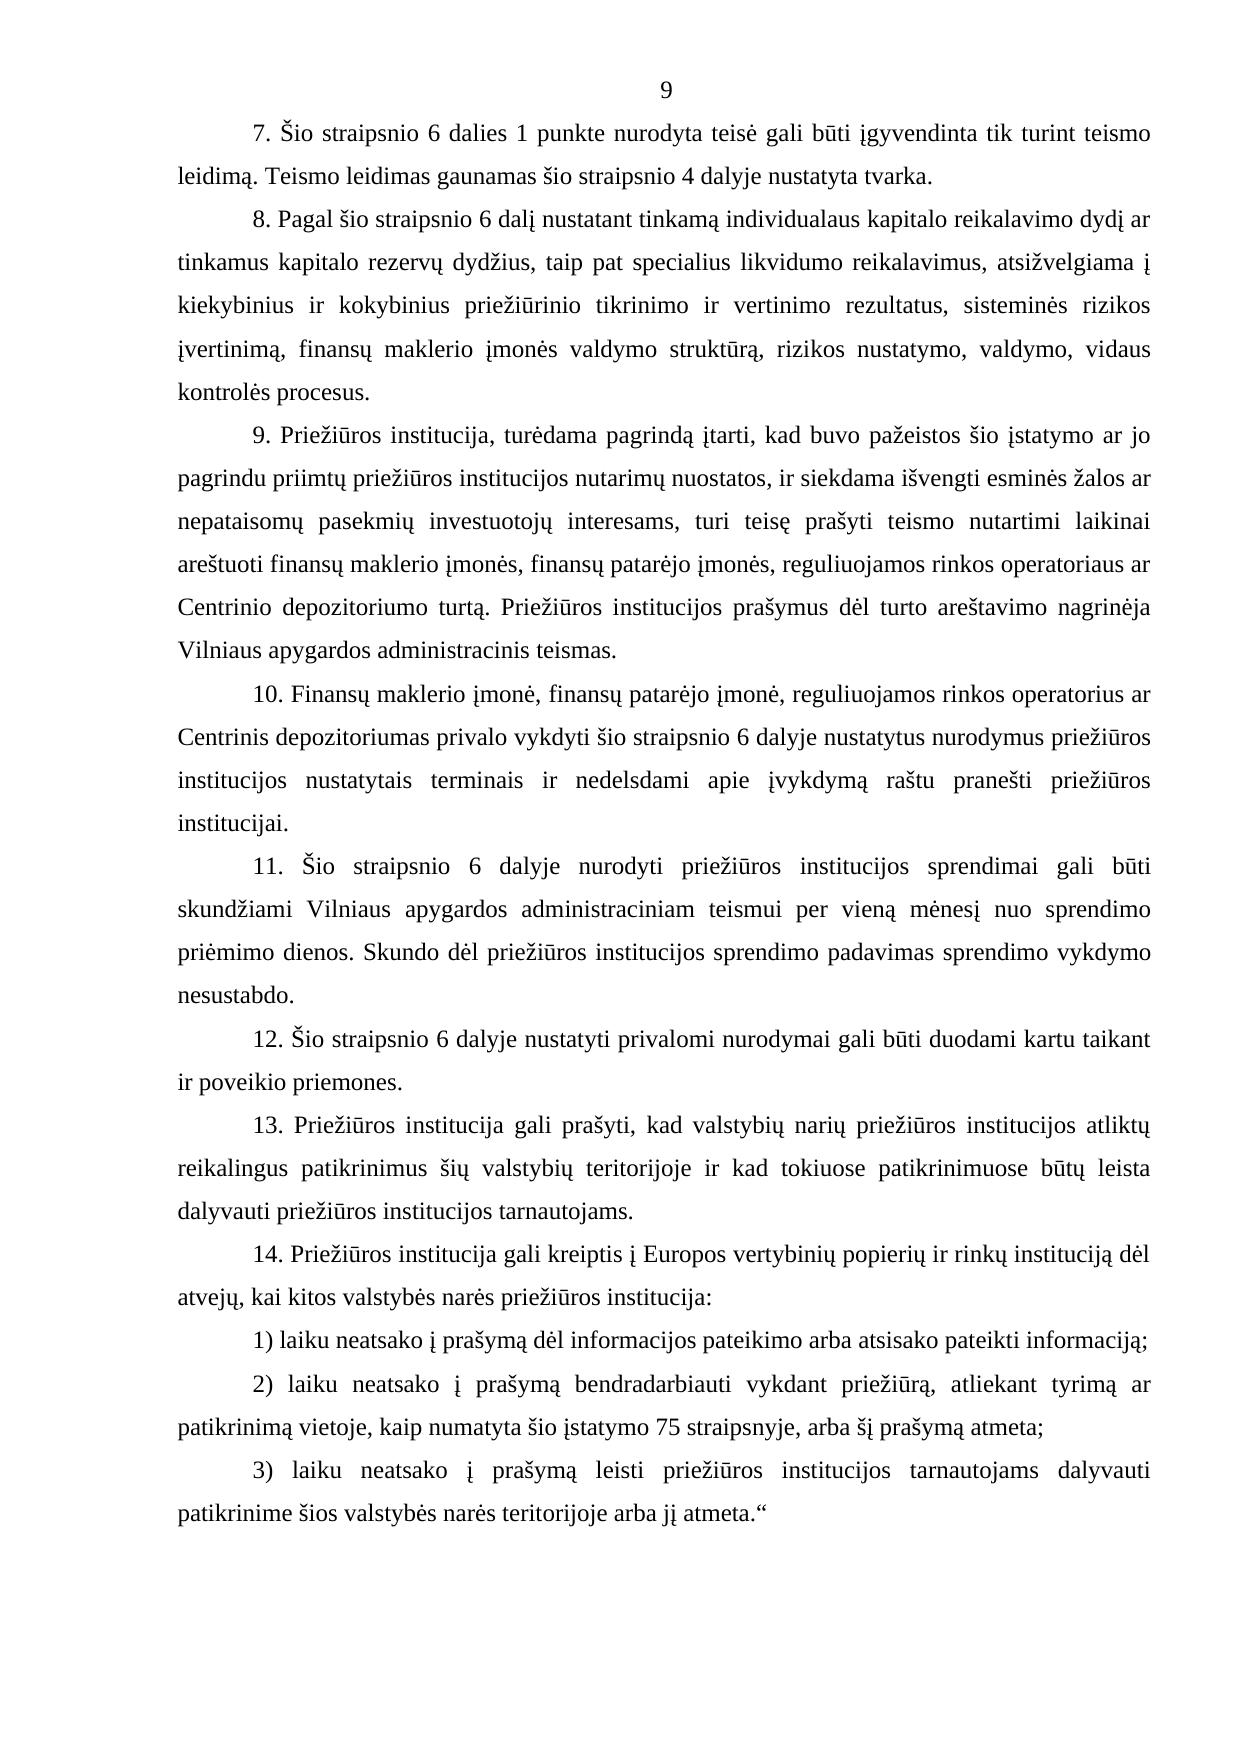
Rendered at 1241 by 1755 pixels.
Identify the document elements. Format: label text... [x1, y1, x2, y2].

text 2) laiku neatsako į prašymą bendradarbiauti vykdant priežiūrą, atliekant tyrimą ar patikrinimą vietoje, kaip numatyta šio įstatymo 75 straipsnyje, arba šį prašymą atmeta; [177, 1369, 1152, 1441]
text 10. Finansų maklerio įmonė, finansų patarėjo įmonė, reguliuojamos rinkos operatorius ar Centrinis depozitoriumas privalo vykdyti šio straipsnio 6 dalyje nustatytus nurodymus priežiūros institucijos nustatytais terminais ir nedelsdami apie įvykdymą raštu pranešti priežiūros institucijai. [177, 679, 1152, 837]
text 7. Šio straipsnio 6 dalies 1 punkte nurodyta teisė gali būti įgyvendinta tik turint teismo leidimą. Teismo leidimas gaunamas šio straipsnio 4 dalyje nustatyta tvarka. [177, 118, 1152, 190]
text 1) laiku neatsako į prašymą dėl informacijos pateikimo arba atsisako pateikti informaciją; [177, 1326, 1152, 1354]
text 3) laiku neatsako į prašymą leisti priežiūros institucijos tarnautojams dalyvauti patikrinime šios valstybės narės teritorijoje arba jį atmeta.“ [177, 1455, 1152, 1527]
text 9. Priežiūros institucija, turėdama pagrindą įtarti, kad buvo pažeistos šio įstatymo ar jo pagrindu priimtų priežiūros institucijos nutarimų nuostatos, ir siekdama išvengti esminės žalos ar nepataisomų pasekmių investuotojų interesams, turi teisę prašyti teismo nutartimi laikinai areštuoti finansų maklerio įmonės, finansų patarėjo įmonės, reguliuojamos rinkos operatoriaus ar Centrinio depozitoriumo turtą. Priežiūros institucijos prašymus dėl turto areštavimo nagrinėja Vilniaus apygardos administracinis teismas. [177, 420, 1152, 664]
text 12. Šio straipsnio 6 dalyje nustatyti privalomi nurodymai gali būti duodami kartu taikant ir poveikio priemones. [177, 1024, 1152, 1096]
text 8. Pagal šio straipsnio 6 dalį nustatant tinkamą individualaus kapitalo reikalavimo dydį ar tinkamus kapitalo rezervų dydžius, taip pat specialius likvidumo reikalavimus, atsižvelgiama į kiekybinius ir kokybinius priežiūrinio tikrinimo ir vertinimo rezultatus, sisteminės rizikos įvertinimą, finansų maklerio įmonės valdymo struktūrą, rizikos nustatymo, valdymo, vidaus kontrolės procesus. [177, 204, 1152, 406]
text 14. Priežiūros institucija gali kreiptis į Europos vertybinių popierių ir rinkų instituciją dėl atvejų, kai kitos valstybės narės priežiūros institucija: [177, 1239, 1152, 1311]
text 11. Šio straipsnio 6 dalyje nurodyti priežiūros institucijos sprendimai gali būti skundžiami Vilniaus apygardos administraciniam teismui per vieną mėnesį nuo sprendimo priėmimo dienos. Skundo dėl priežiūros institucijos sprendimo padavimas sprendimo vykdymo nesustabdo. [177, 851, 1152, 1009]
text 13. Priežiūros institucija gali prašyti, kad valstybių narių priežiūros institucijos atliktų reikalingus patikrinimus šių valstybių teritorijoje ir kad tokiuose patikrinimuose būtų leista dalyvauti priežiūros institucijos tarnautojams. [177, 1110, 1152, 1225]
